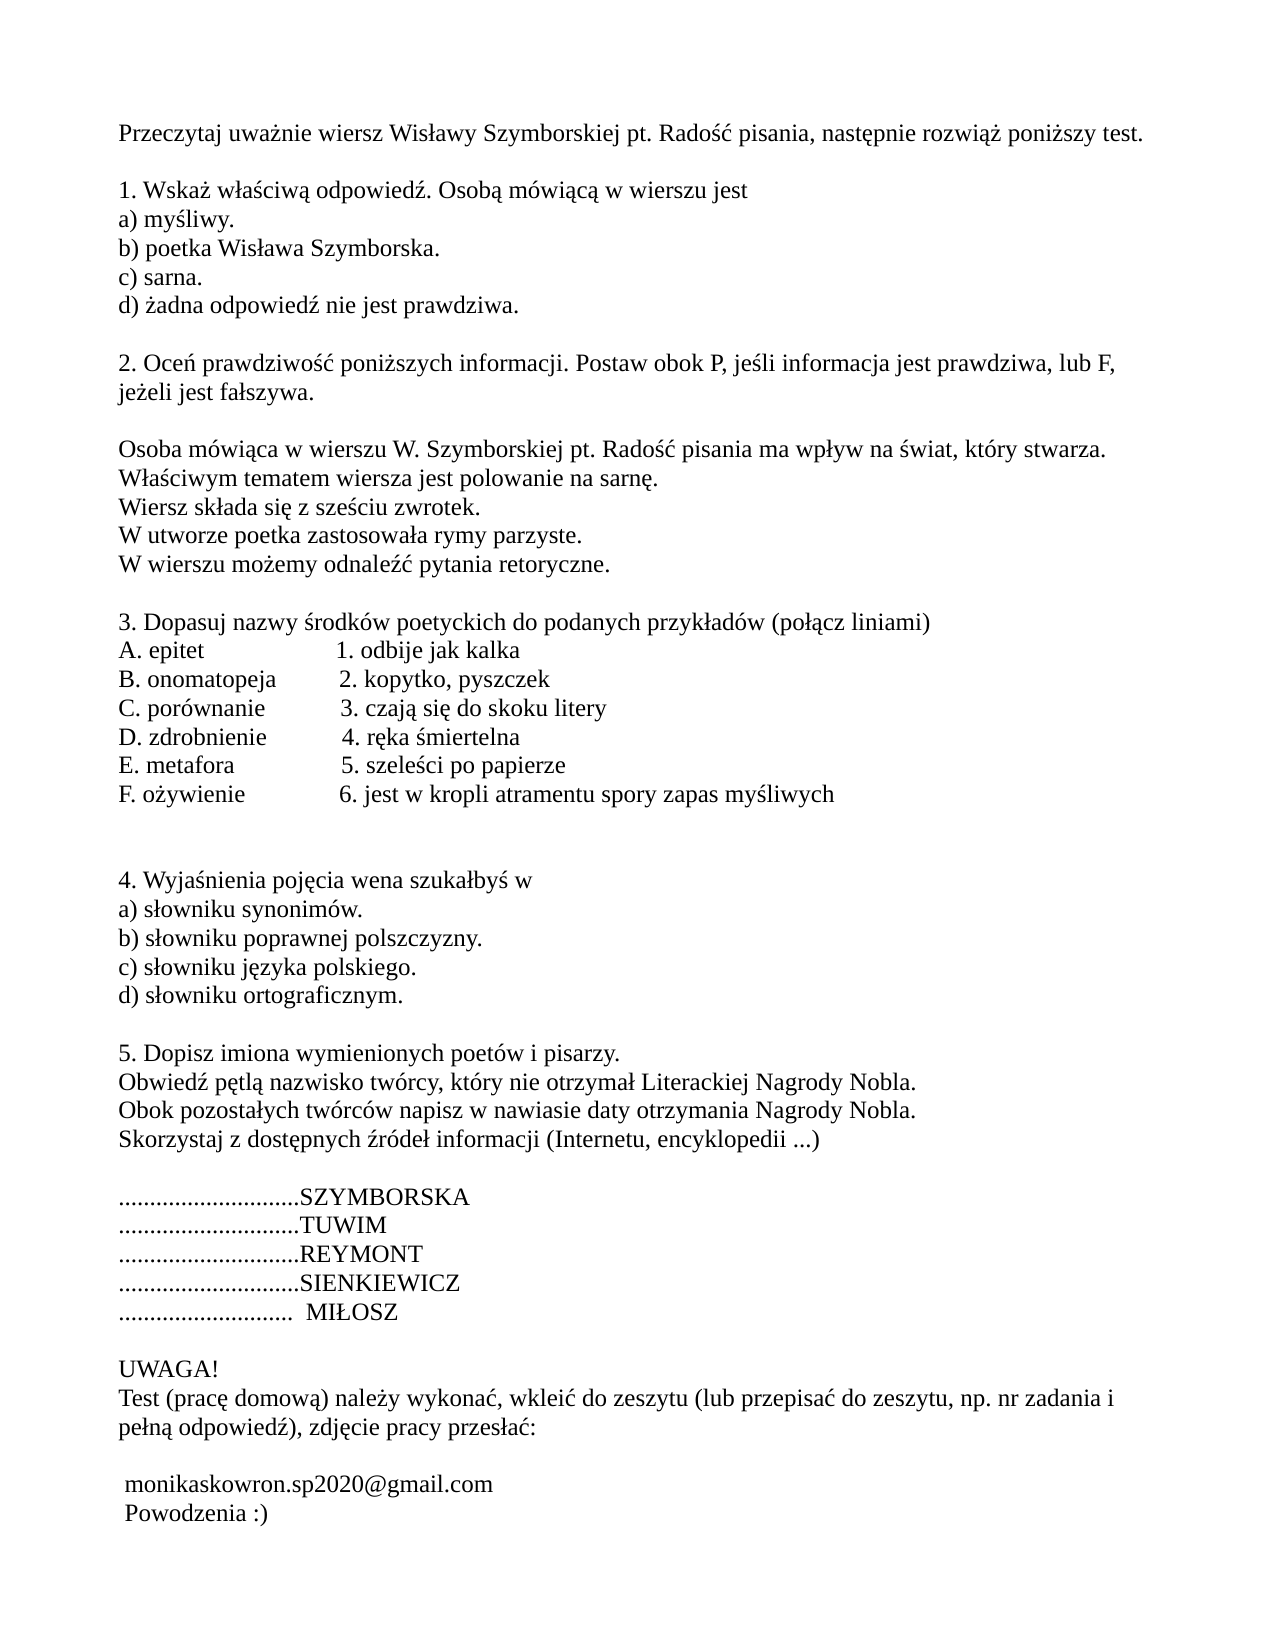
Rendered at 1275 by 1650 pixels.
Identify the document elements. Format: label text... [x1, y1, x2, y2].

text .............................SZYMBORSKA [118, 1182, 1157, 1211]
text Osoba mówiąca w wierszu W. Szymborskiej pt. Radość pisania ma wpływ na świat, który stwarza. [118, 434, 1157, 463]
text B. onomatopeja 2. kopytko, pyszczek [118, 664, 1157, 693]
text Powodzenia :) [118, 1498, 1157, 1527]
text 2. Oceń prawdziwość poniższych informacji. Postaw obok P, jeśli informacja jest prawdziwa, lub F, jeżeli jest fałszywa. [118, 348, 1157, 406]
text Obwiedź pętlą nazwisko twórcy, który nie otrzymał Literackiej Nagrody Nobla. [118, 1067, 1157, 1096]
text monikaskowron.sp2020@gmail.com [118, 1469, 1157, 1498]
text W wierszu możemy odnaleźć pytania retoryczne. [118, 549, 1157, 578]
text a) myśliwy. [118, 204, 1157, 233]
text .............................SIENKIEWICZ [118, 1268, 1157, 1297]
text F. ożywienie 6. jest w kropli atramentu spory zapas myśliwych [118, 779, 1157, 808]
text Skorzystaj z dostępnych źródeł informacji (Internetu, encyklopedii ...) [118, 1124, 1157, 1153]
text Obok pozostałych twórców napisz w nawiasie daty otrzymania Nagrody Nobla. [118, 1096, 1157, 1124]
text Test (pracę domową) należy wykonać, wkleić do zeszytu (lub przepisać do zeszytu, np. nr zadania i pełną odpowiedź), zdjęcie pracy przesłać: [118, 1383, 1157, 1441]
text 4. Wyjaśnienia pojęcia wena szukałbyś w [118, 866, 1157, 894]
text 1. Wskaż właściwą odpowiedź. Osobą mówiącą w wierszu jest [118, 176, 1157, 204]
text UWAGA! [118, 1354, 1157, 1383]
text a) słowniku synonimów. [118, 894, 1157, 923]
text .............................REYMONT [118, 1239, 1157, 1268]
text Właściwym tematem wiersza jest polowanie na sarnę. [118, 463, 1157, 492]
text c) słowniku języka polskiego. [118, 952, 1157, 981]
text A. epitet 1. odbije jak kalka [118, 636, 1157, 664]
text D. zdrobnienie 4. ręka śmiertelna [118, 722, 1157, 751]
text b) słowniku poprawnej polszczyzny. [118, 923, 1157, 952]
text Wiersz składa się z sześciu zwrotek. [118, 492, 1157, 521]
text C. porównanie 3. czają się do skoku litery [118, 693, 1157, 722]
text E. metafora 5. szeleści po papierze [118, 751, 1157, 779]
text c) sarna. [118, 262, 1157, 291]
text b) poetka Wisława Szymborska. [118, 233, 1157, 262]
text d) słowniku ortograficznym. [118, 981, 1157, 1009]
text Przeczytaj uważnie wiersz Wisławy Szymborskiej pt. Radość pisania, następnie rozwiąż poniższy test. [118, 118, 1157, 147]
text .............................TUWIM [118, 1211, 1157, 1239]
text ............................ MIŁOSZ [118, 1297, 1157, 1326]
text d) żadna odpowiedź nie jest prawdziwa. [118, 291, 1157, 319]
text 5. Dopisz imiona wymienionych poetów i pisarzy. [118, 1038, 1157, 1067]
text W utworze poetka zastosowała rymy parzyste. [118, 521, 1157, 549]
text 3. Dopasuj nazwy środków poetyckich do podanych przykładów (połącz liniami) [118, 607, 1157, 636]
